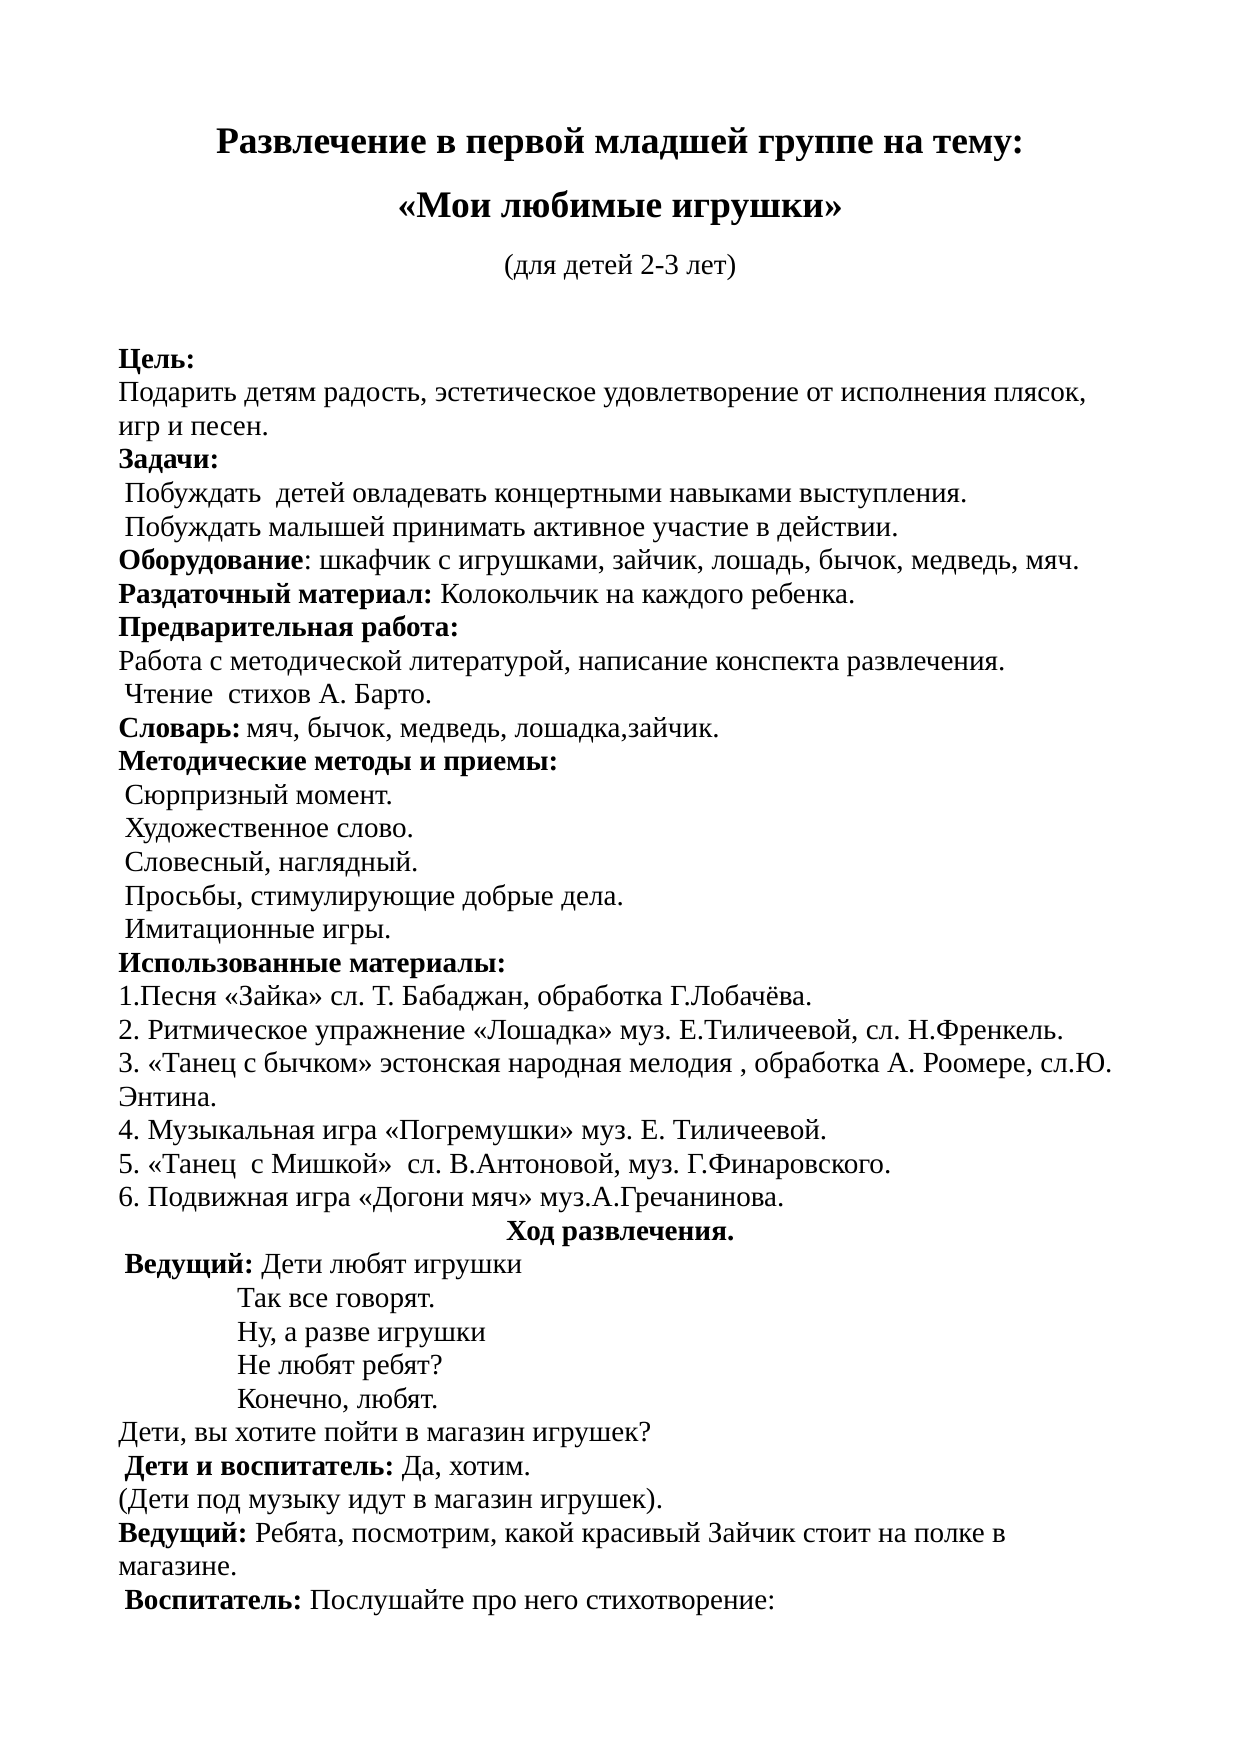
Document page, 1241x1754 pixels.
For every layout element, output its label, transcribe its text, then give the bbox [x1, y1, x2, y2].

text 2. Ритмическое упражнение «Лошадка» муз. Е.Тиличеевой, сл. Н.Френкель. [118, 1012, 1122, 1045]
text Работа с методической литературой, написание конспекта развлечения. [118, 643, 1122, 676]
text Просьбы, стимулирующие добрые дела. [118, 878, 1122, 911]
text Сюрпризный момент. [118, 777, 1122, 811]
text Ведущий: Ребята, посмотрим, какой красивый Зайчик стоит на полке в магазине. [118, 1515, 1122, 1582]
text Словарь: мяч, бычок, медведь, лошадка,зайчик. [118, 710, 1122, 743]
text Раздаточный материал: Колокольчик на каждого ребенка. [118, 576, 1122, 609]
text 5. «Танец с Мишкой» сл. В.Антоновой, муз. Г.Финаровского. [118, 1146, 1122, 1179]
text (для детей 2-3 лет) [118, 247, 1122, 281]
text 6. Подвижная игра «Догони мяч» муз.А.Гречанинова. [118, 1179, 1122, 1213]
text (Дети под музыку идут в магазин игрушек). [118, 1481, 1122, 1515]
text Ход развлечения. [118, 1213, 1122, 1247]
text Так все говорят. [118, 1280, 1122, 1314]
text Оборудование: шкафчик с игрушками, зайчик, лошадь, бычок, медведь, мяч. [118, 542, 1122, 576]
text Использованные материалы: [118, 945, 1122, 978]
text Не любят ребят? [118, 1347, 1122, 1381]
text Методические методы и приемы: [118, 743, 1122, 777]
text Подарить детям радость, эстетическое удовлетворение от исполнения плясок, игр и песен. [118, 374, 1122, 442]
text 3. «Танец с бычком» эстонская народная мелодия , обработка А. Роомере, сл.Ю. Энтина. [118, 1045, 1122, 1112]
text Имитационные игры. [118, 911, 1122, 945]
text Ведущий: Дети любят игрушки [118, 1247, 1122, 1280]
text 1.Песня «Зайка» сл. Т. Бабаджан, обработка Г.Лобачёва. [118, 978, 1122, 1012]
text Ну, а разве игрушки [118, 1314, 1122, 1347]
text Развлечение в первой младшей группе на тему: [118, 118, 1122, 161]
text 4. Музыкальная игра «Погремушки» муз. Е. Тиличеевой. [118, 1112, 1122, 1146]
text Дети и воспитатель: Да, хотим. [118, 1448, 1122, 1481]
text Художественное слово. [118, 811, 1122, 844]
text ​ Побуждать детей овладевать концертными навыками выступления. [118, 475, 1122, 509]
text Дети, вы хотите пойти в магазин игрушек? [118, 1414, 1122, 1448]
text Предварительная работа: [118, 609, 1122, 643]
text ​ Побуждать малышей принимать активное участие в действии. [118, 509, 1122, 542]
text Цель: [118, 341, 1122, 374]
text «Мои любимые игрушки» [118, 183, 1122, 226]
text Чтение стихов А. Барто. [118, 676, 1122, 710]
text ​ Словесный, наглядный. [118, 844, 1122, 878]
text Воспитатель: Послушайте про него стихотворение: [118, 1582, 1122, 1616]
text Конечно, любят. [118, 1381, 1122, 1414]
text Задачи: [118, 442, 1122, 475]
